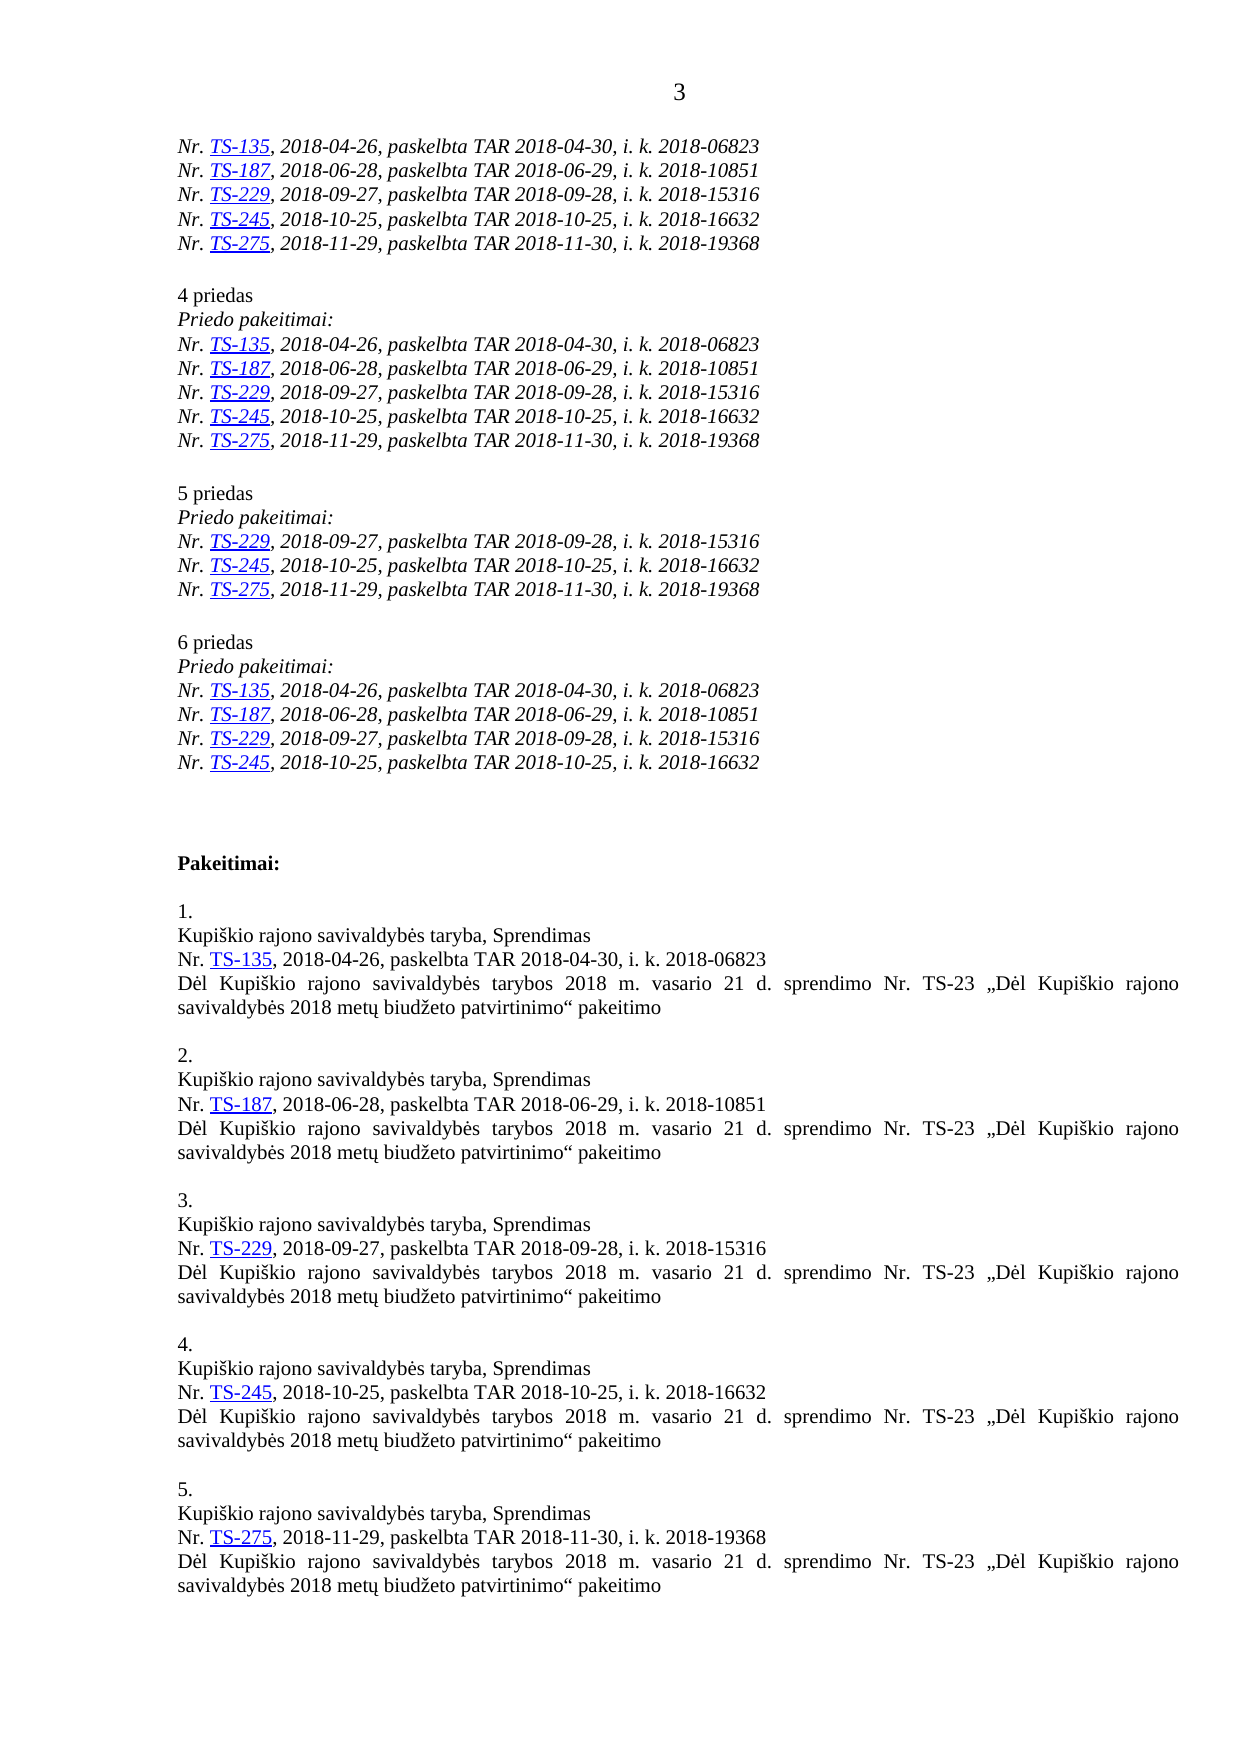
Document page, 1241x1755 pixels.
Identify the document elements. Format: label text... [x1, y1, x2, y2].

text Priedo pakeitimai: [177, 504, 1181, 529]
text Kupiškio rajono savivaldybės taryba, Sprendimas [177, 1356, 1181, 1380]
text 2. [177, 1043, 1181, 1067]
text Dėl Kupiškio rajono savivaldybės tarybos 2018 m. vasario 21 d. sprendimo Nr. TS-23 „Dėl Kupiškio rajono savivaldybės 2018 metų biudžeto patvirtinimo“ pakeitimo [177, 1260, 1181, 1308]
text Nr. TS-275, 2018-11-29, paskelbta TAR 2018-11-30, i. k. 2018-19368 [177, 1524, 1181, 1549]
text Nr. TS-187, 2018-06-28, paskelbta TAR 2018-06-29, i. k. 2018-10851 [177, 702, 1181, 726]
text Nr. TS-187, 2018-06-28, paskelbta TAR 2018-06-29, i. k. 2018-10851 [177, 1091, 1181, 1116]
text Kupiškio rajono savivaldybės taryba, Sprendimas [177, 923, 1181, 947]
text Nr. TS-229, 2018-09-27, paskelbta TAR 2018-09-28, i. k. 2018-15316 [177, 379, 1181, 404]
text 5 priedas [177, 481, 1181, 504]
text Dėl Kupiškio rajono savivaldybės tarybos 2018 m. vasario 21 d. sprendimo Nr. TS-23 „Dėl Kupiškio rajono savivaldybės 2018 metų biudžeto patvirtinimo“ pakeitimo [177, 1116, 1181, 1164]
text Priedo pakeitimai: [177, 654, 1181, 678]
text Dėl Kupiškio rajono savivaldybės tarybos 2018 m. vasario 21 d. sprendimo Nr. TS-23 „Dėl Kupiškio rajono savivaldybės 2018 metų biudžeto patvirtinimo“ pakeitimo [177, 1549, 1181, 1597]
text 4. [177, 1332, 1181, 1356]
text Kupiškio rajono savivaldybės taryba, Sprendimas [177, 1067, 1181, 1091]
text Nr. TS-245, 2018-10-25, paskelbta TAR 2018-10-25, i. k. 2018-16632 [177, 1380, 1181, 1404]
text 1. [177, 899, 1181, 923]
text Nr. TS-135, 2018-04-26, paskelbta TAR 2018-04-30, i. k. 2018-06823 [177, 678, 1181, 702]
text 5. [177, 1476, 1181, 1501]
text Nr. TS-135, 2018-04-26, paskelbta TAR 2018-04-30, i. k. 2018-06823 [177, 947, 1181, 971]
text Nr. TS-245, 2018-10-25, paskelbta TAR 2018-10-25, i. k. 2018-16632 [177, 553, 1181, 577]
text Nr. TS-187, 2018-06-28, paskelbta TAR 2018-06-29, i. k. 2018-10851 [177, 158, 1181, 182]
text Nr. TS-275, 2018-11-29, paskelbta TAR 2018-11-30, i. k. 2018-19368 [177, 428, 1181, 452]
text Nr. TS-275, 2018-11-29, paskelbta TAR 2018-11-30, i. k. 2018-19368 [177, 231, 1181, 254]
text Priedo pakeitimai: [177, 307, 1181, 331]
text Kupiškio rajono savivaldybės taryba, Sprendimas [177, 1501, 1181, 1524]
text Nr. TS-135, 2018-04-26, paskelbta TAR 2018-04-30, i. k. 2018-06823 [177, 134, 1181, 158]
text Kupiškio rajono savivaldybės taryba, Sprendimas [177, 1212, 1181, 1236]
text Nr. TS-245, 2018-10-25, paskelbta TAR 2018-10-25, i. k. 2018-16632 [177, 750, 1181, 774]
text 4 priedas [177, 283, 1181, 307]
text Nr. TS-187, 2018-06-28, paskelbta TAR 2018-06-29, i. k. 2018-10851 [177, 356, 1181, 379]
text Nr. TS-245, 2018-10-25, paskelbta TAR 2018-10-25, i. k. 2018-16632 [177, 206, 1181, 231]
text Nr. TS-229, 2018-09-27, paskelbta TAR 2018-09-28, i. k. 2018-15316 [177, 529, 1181, 553]
text Pakeitimai: [177, 851, 1181, 875]
text Dėl Kupiškio rajono savivaldybės tarybos 2018 m. vasario 21 d. sprendimo Nr. TS-23 „Dėl Kupiškio rajono savivaldybės 2018 metų biudžeto patvirtinimo“ pakeitimo [177, 971, 1181, 1019]
text Nr. TS-135, 2018-04-26, paskelbta TAR 2018-04-30, i. k. 2018-06823 [177, 331, 1181, 356]
text Nr. TS-229, 2018-09-27, paskelbta TAR 2018-09-28, i. k. 2018-15316 [177, 726, 1181, 750]
text 3. [177, 1188, 1181, 1212]
text 6 priedas [177, 629, 1181, 654]
text Nr. TS-245, 2018-10-25, paskelbta TAR 2018-10-25, i. k. 2018-16632 [177, 404, 1181, 428]
text Nr. TS-229, 2018-09-27, paskelbta TAR 2018-09-28, i. k. 2018-15316 [177, 182, 1181, 206]
text Nr. TS-275, 2018-11-29, paskelbta TAR 2018-11-30, i. k. 2018-19368 [177, 577, 1181, 601]
text Nr. TS-229, 2018-09-27, paskelbta TAR 2018-09-28, i. k. 2018-15316 [177, 1236, 1181, 1260]
text Dėl Kupiškio rajono savivaldybės tarybos 2018 m. vasario 21 d. sprendimo Nr. TS-23 „Dėl Kupiškio rajono savivaldybės 2018 metų biudžeto patvirtinimo“ pakeitimo [177, 1404, 1181, 1452]
